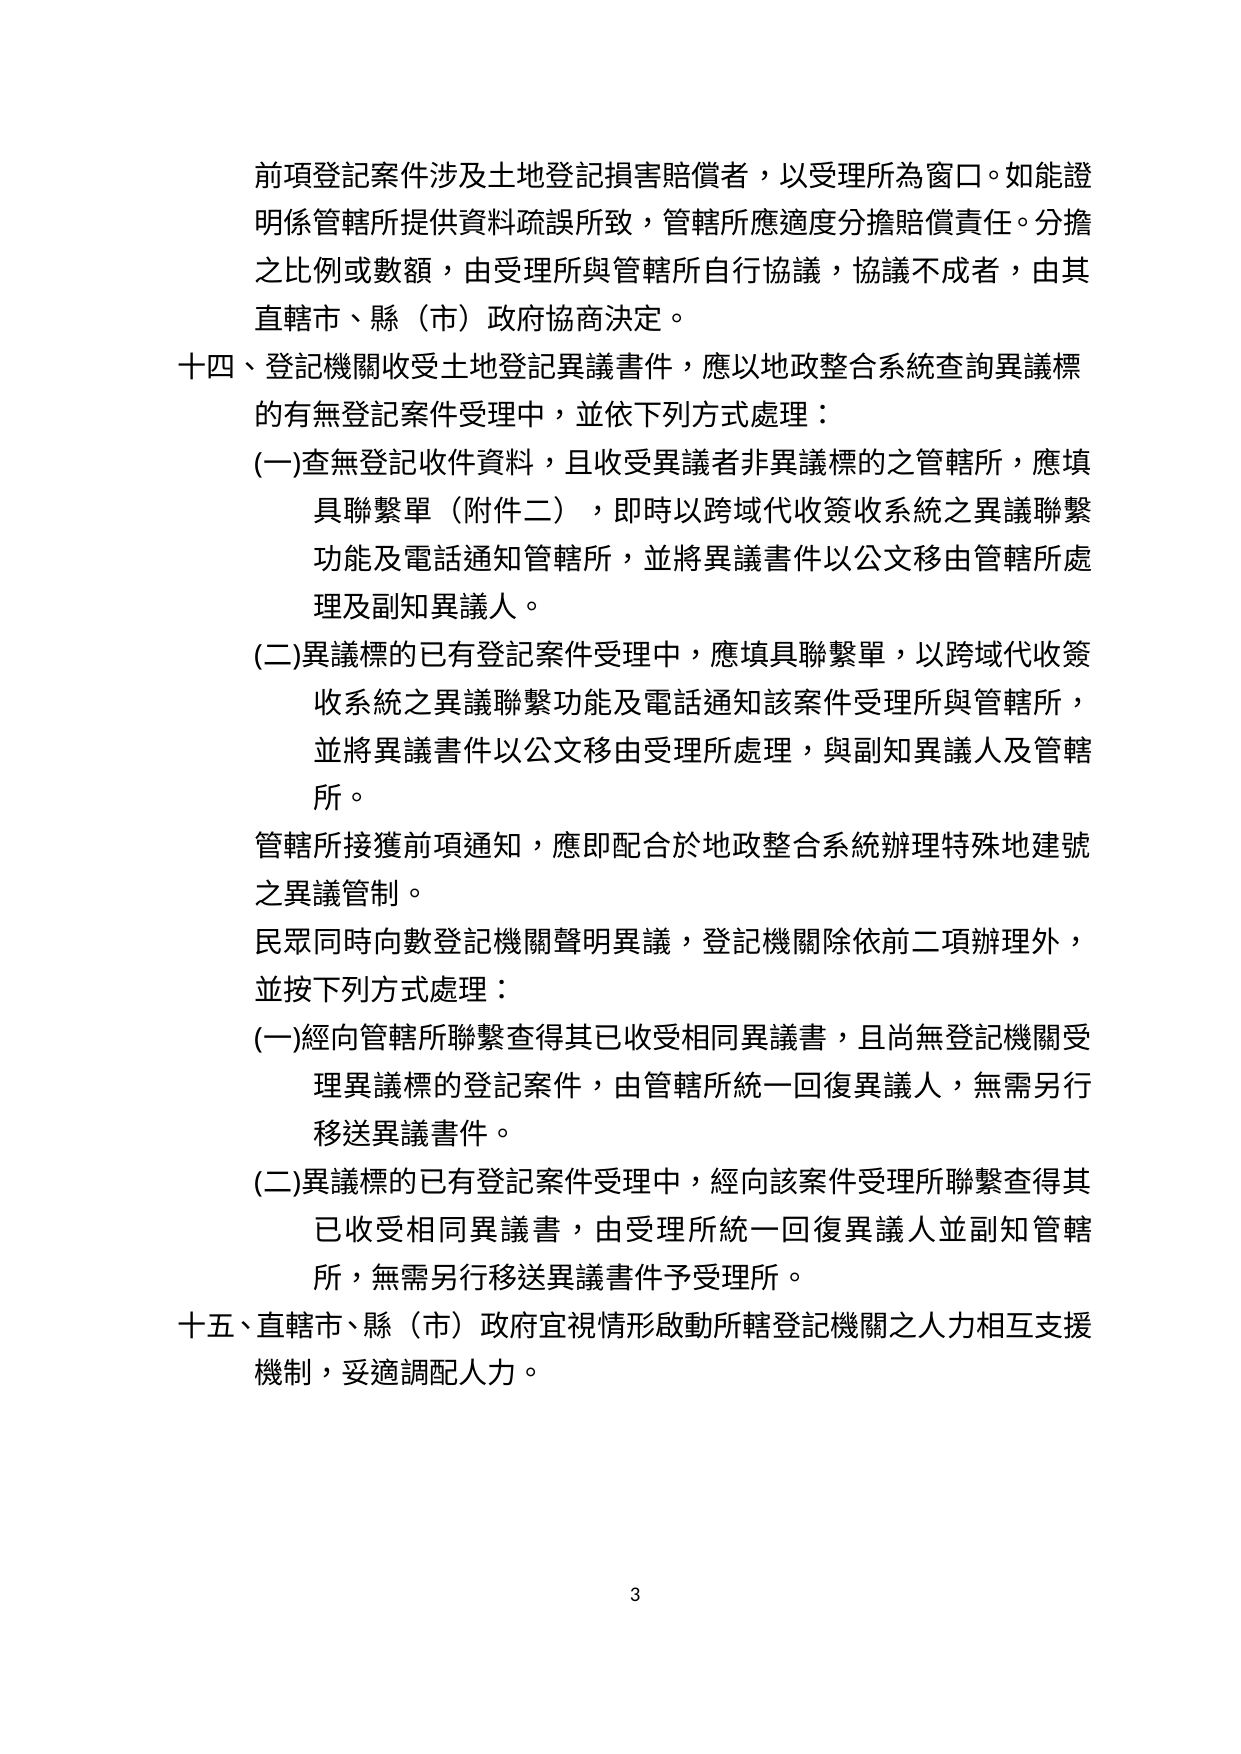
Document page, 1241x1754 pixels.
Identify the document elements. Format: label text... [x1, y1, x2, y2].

text 十五、直轄市、縣（市）政府宜視情形啟動所轄登記機關之人力相互支援機制，妥適調配人力。 [177, 1298, 1092, 1393]
text 前項登記案件涉及土地登記損害賠償者，以受理所為窗口。如能證明係管轄所提供資料疏誤所致，管轄所應適度分擔賠償責任。分擔之比例或數額，由受理所與管轄所自行協議，協議不成者，由其直轄市、縣（市）政府協商決定。 [254, 148, 1092, 339]
text (一)經向管轄所聯繫查得其已收受相同異議書，且尚無登記機關受理異議標的登記案件，由管轄所統一回復異議人，無需另行移送異議書件。 [254, 1010, 1092, 1154]
text 十四、登記機關收受土地登記異議書件，應以地政整合系統查詢異議標的有無登記案件受理中，並依下列方式處理： [177, 339, 1092, 435]
text (一)查無登記收件資料，且收受異議者非異議標的之管轄所，應填具聯繫單（附件二），即時以跨域代收簽收系統之異議聯繫功能及電話通知管轄所，並將異議書件以公文移由管轄所處理及副知異議人。 [254, 435, 1092, 627]
text 管轄所接獲前項通知，應即配合於地政整合系統辦理特殊地建號之異議管制。 [254, 818, 1092, 914]
text (二)異議標的已有登記案件受理中，經向該案件受理所聯繫查得其已收受相同異議書，由受理所統一回復異議人並副知管轄所，無需另行移送異議書件予受理所。 [254, 1154, 1092, 1298]
text (二)異議標的已有登記案件受理中，應填具聯繫單，以跨域代收簽收系統之異議聯繫功能及電話通知該案件受理所與管轄所，並將異議書件以公文移由受理所處理，與副知異議人及管轄所。 [254, 627, 1092, 818]
text 民眾同時向數登記機關聲明異議，登記機關除依前二項辦理外，並按下列方式處理： [254, 914, 1092, 1010]
